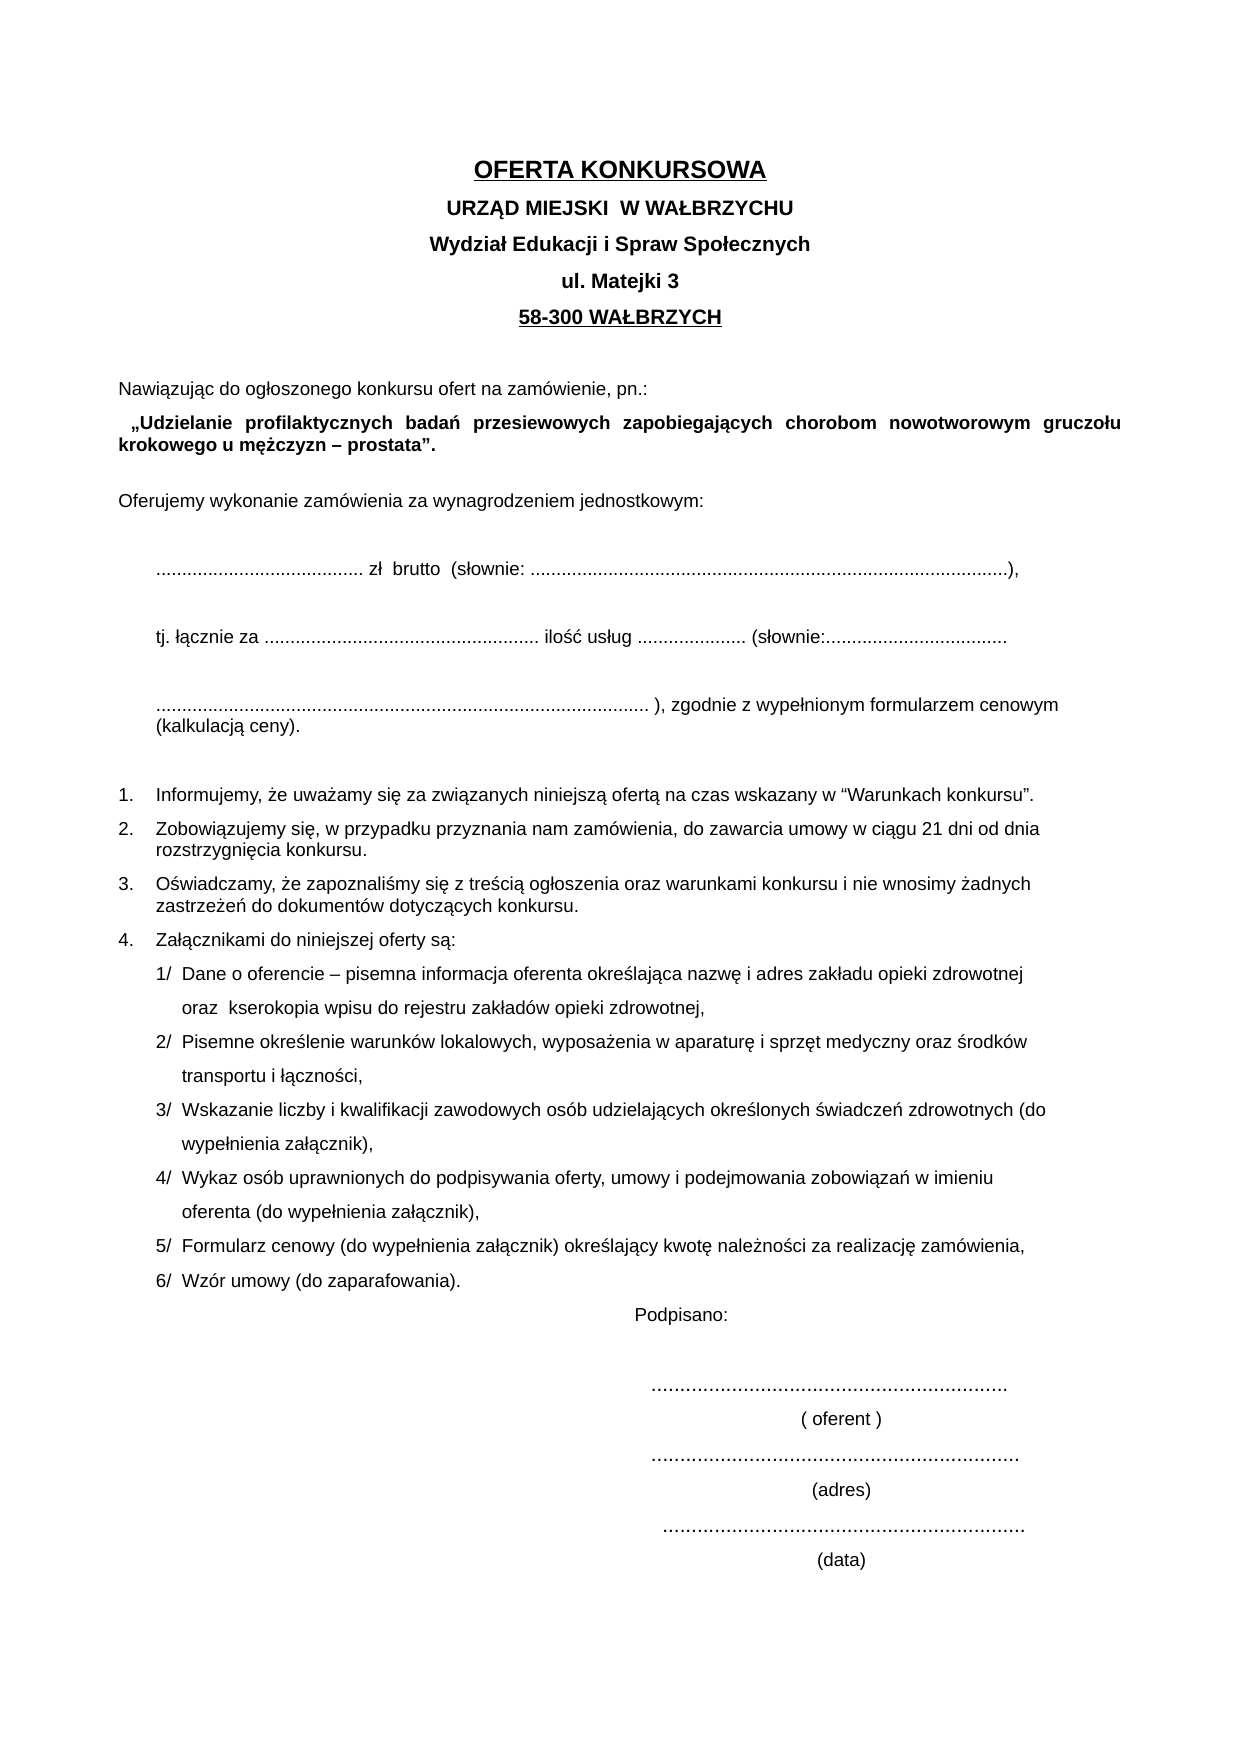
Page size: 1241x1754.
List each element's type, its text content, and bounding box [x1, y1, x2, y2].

list Oświadczamy, że zapoznaliśmy się z treścią ogłoszenia oraz warunkami konkursu i nie wnosimy żadnych zastrzeżeń do dokumentów dotyczących konkursu. [118, 873, 1122, 916]
text ........................................ zł brutto (słownie: ............................................................................................), [156, 557, 1122, 579]
text Podpisano: [561, 1303, 1122, 1325]
text OFERTA KONKURSOWA [118, 154, 1122, 183]
text (adres) [561, 1478, 1122, 1500]
text tj. łącznie za ..................................................... ilość usług ..................... (słownie:................................... [156, 626, 1122, 647]
list Zobowiązujemy się, w przypadku przyznania nam zamówienia, do zawarcia umowy w ciągu 21 dni od dnia rozstrzygnięcia konkursu. [118, 817, 1122, 861]
text transportu i łączności, [156, 1065, 1122, 1087]
text wypełnienia załącznik), [156, 1133, 1122, 1155]
text „Udzielanie profilaktycznych badań przesiewowych zapobiegających chorobom nowotworowym gruczołu krokowego u mężczyzn – prostata”. [118, 412, 1122, 455]
list Informujemy, że uważamy się za związanych niniejszą ofertą na czas wskazany w “Warunkach konkursu”. [118, 783, 1122, 805]
text .............................................................. [118, 1372, 1122, 1396]
text ................................................................ [118, 1442, 1122, 1466]
text ............................................................... [118, 1513, 1122, 1537]
text Oferujemy wykonanie zamówienia za wynagrodzeniem jednostkowym: [118, 489, 1122, 511]
text URZĄD MIEJSKI W WAŁBRZYCHU [118, 196, 1122, 220]
text 58-300 WAŁBRZYCH [118, 305, 1122, 329]
text (data) [561, 1549, 1122, 1571]
list Załącznikami do niniejszej oferty są: [118, 929, 1122, 950]
text Wydział Edukacji i Spraw Społecznych [118, 232, 1122, 256]
text 6/ Wzór umowy (do zaparafowania). [156, 1269, 1122, 1291]
text oraz kserokopia wpisu do rejestru zakładów opieki zdrowotnej, [156, 997, 1122, 1018]
text oferenta (do wypełnienia załącznik), [156, 1201, 1122, 1223]
text 1/ Dane o oferencie – pisemna informacja oferenta określająca nazwę i adres zakładu opieki zdrowotnej [156, 963, 1122, 984]
text ............................................................................................... ), zgodnie z wypełnionym formularzem cenowym (kalkulacją ceny). [156, 694, 1122, 737]
text ul. Matejki 3 [118, 269, 1122, 293]
text Nawiązując do ogłoszonego konkursu ofert na zamówienie, pn.: [118, 378, 1122, 400]
text 5/ Formularz cenowy (do wypełnienia załącznik) określający kwotę należności za realizację zamówienia, [156, 1235, 1122, 1257]
text 4/ Wykaz osób uprawnionych do podpisywania oferty, umowy i podejmowania zobowiązań w imieniu [156, 1167, 1122, 1189]
text ( oferent ) [561, 1408, 1122, 1429]
text 2/ Pisemne określenie warunków lokalowych, wyposażenia w aparaturę i sprzęt medyczny oraz środków [156, 1031, 1122, 1052]
text 3/ Wskazanie liczby i kwalifikacji zawodowych osób udzielających określonych świadczeń zdrowotnych (do [156, 1099, 1122, 1121]
